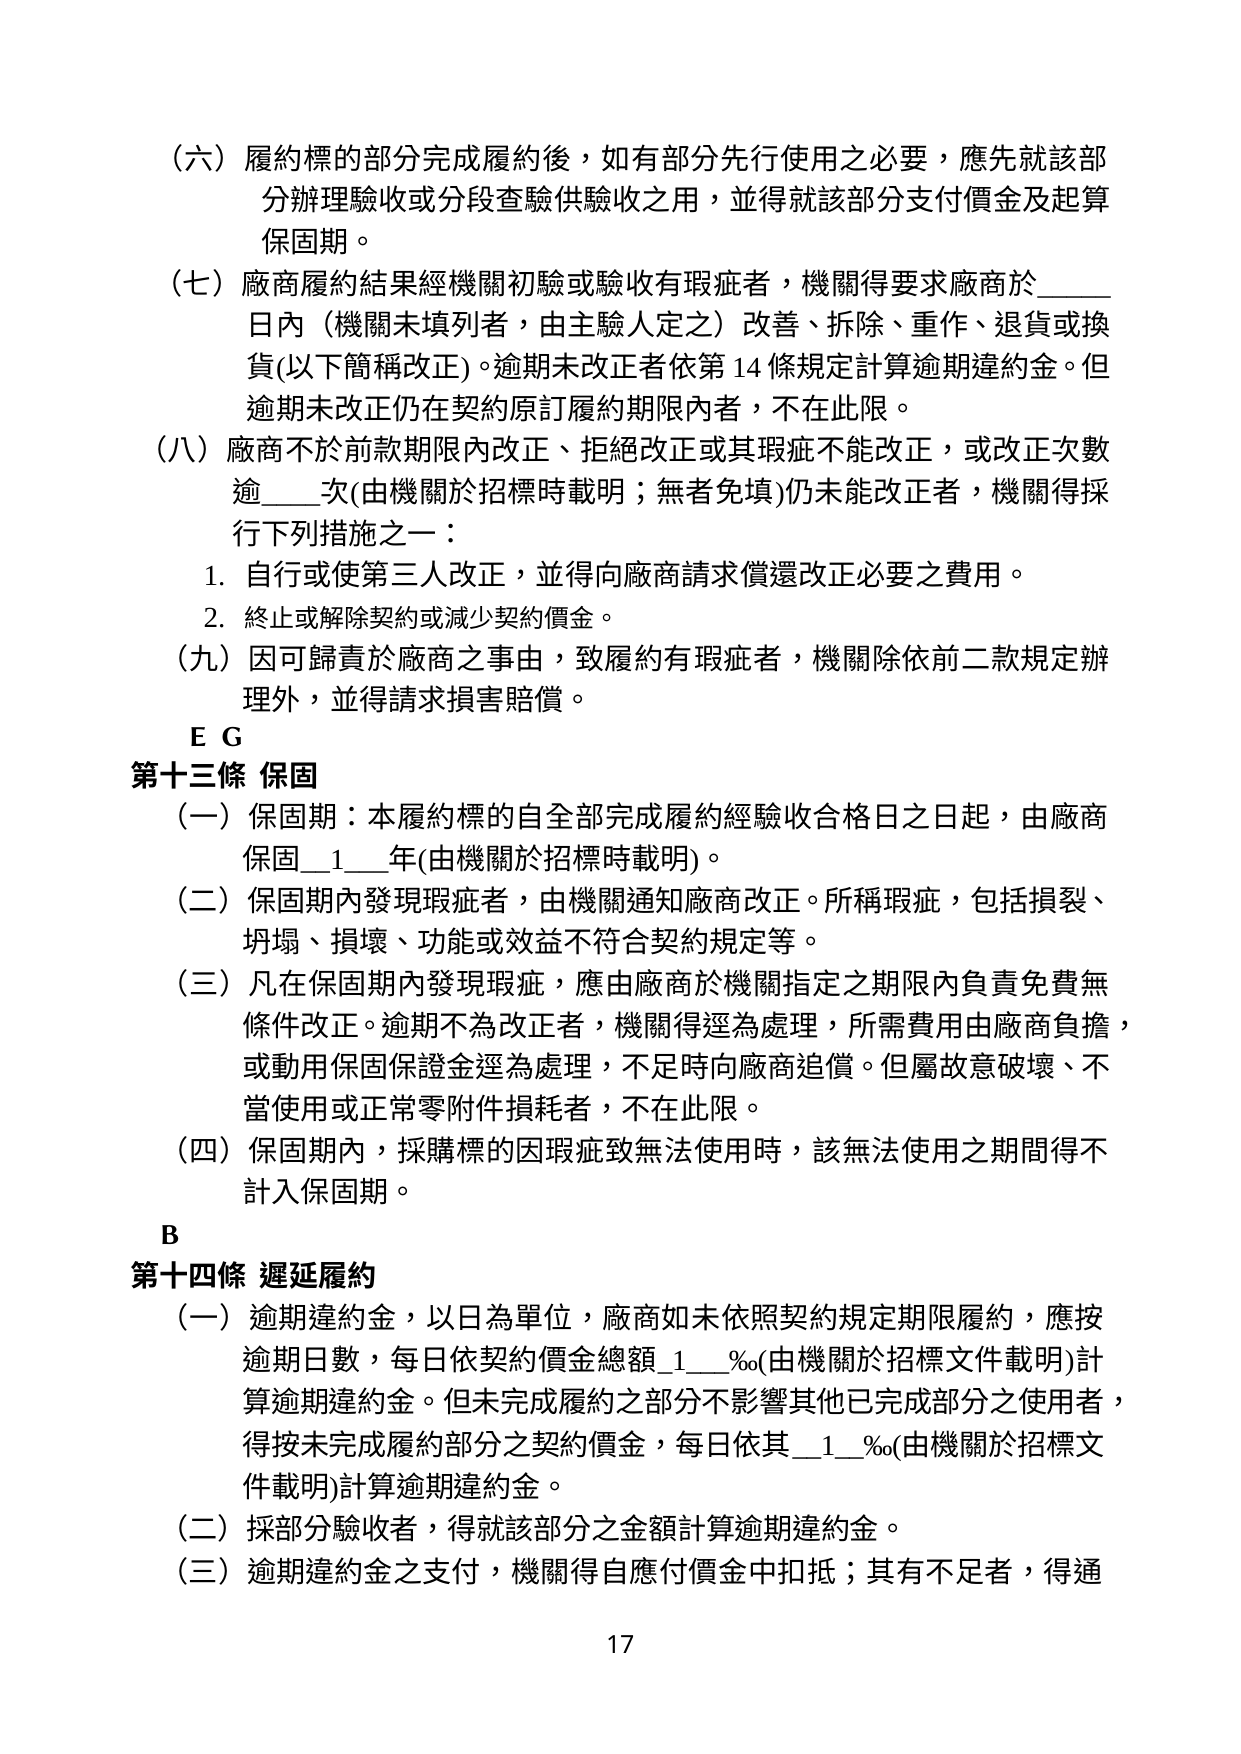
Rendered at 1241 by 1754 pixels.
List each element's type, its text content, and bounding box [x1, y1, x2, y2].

text （九）因可歸責於廠商之事由，致履約有瑕疵者，機關除依前二款規定辦理外，並得請求損害賠償。 [159, 636, 1110, 719]
text  [159, 1211, 1110, 1253]
text （二）採部分驗收者，得就該部分之金額計算逾期違約金。 [159, 1506, 1104, 1548]
text （一）逾期違約金，以日為單位，廠商如未依照契約規定期限履約，應按逾期日數，每日依契約價金總額_1___‰(由機關於招標文件載明)計算逾期違約金。但未完成履約之部分不影響其他已完成部分之使用者，得按未完成履約部分之契約價金，每日依其__1__‰(由機關於招標文件載明)計算逾期違約金。 [159, 1294, 1104, 1506]
text 第十四條 遲延履約 [130, 1253, 1110, 1294]
text （四）保固期內，採購標的因瑕疵致無法使用時，該無法使用之期間得不計入保固期。 [159, 1128, 1110, 1211]
text （一）保固期：本履約標的自全部完成履約經驗收合格日之日起，由廠商保固__1___年(由機關於招標時載明)。 [159, 794, 1110, 878]
text （七）廠商履約結果經機關初驗或驗收有瑕疵者，機關得要求廠商於_____日內（機關未填列者，由主驗人定之）改善、拆除、重作、退貨或換貨(以下簡稱改正)。逾期未改正者依第14條規定計算逾期違約金。但逾期未改正仍在契約原訂履約期限內者，不在此限。 [130, 261, 1110, 427]
text （八）廠商不於前款期限內改正、拒絕改正或其瑕疵不能改正，或改正次數逾____次(由機關於招標時載明；無者免填)仍未能改正者，機關得採行下列措施之一： [130, 427, 1110, 552]
list 終止或解除契約或減少契約價金。 [203, 594, 1110, 636]
text （六）履約標的部分完成履約後，如有部分先行使用之必要，應先就該部分辦理驗收或分段查驗供驗收之用，並得就該部分支付價金及起算保固期。 [130, 136, 1110, 261]
list 自行或使第三人改正，並得向廠商請求償還改正必要之費用。 [203, 552, 1110, 594]
text   [189, 719, 1104, 753]
text （三）逾期違約金之支付，機關得自應付價金中扣抵；其有不足者，得通 [159, 1548, 1104, 1590]
text 第十三條 保固 [130, 753, 1110, 794]
text （三）凡在保固期內發現瑕疵，應由廠商於機關指定之期限內負責免費無條件改正。逾期不為改正者，機關得逕為處理，所需費用由廠商負擔，或動用保固保證金逕為處理，不足時向廠商追償。但屬故意破壞、不當使用或正常零附件損耗者，不在此限。 [159, 961, 1110, 1128]
text （二）保固期內發現瑕疵者，由機關通知廠商改正。所稱瑕疵，包括損裂、坍塌、損壞、功能或效益不符合契約規定等。 [159, 878, 1110, 961]
